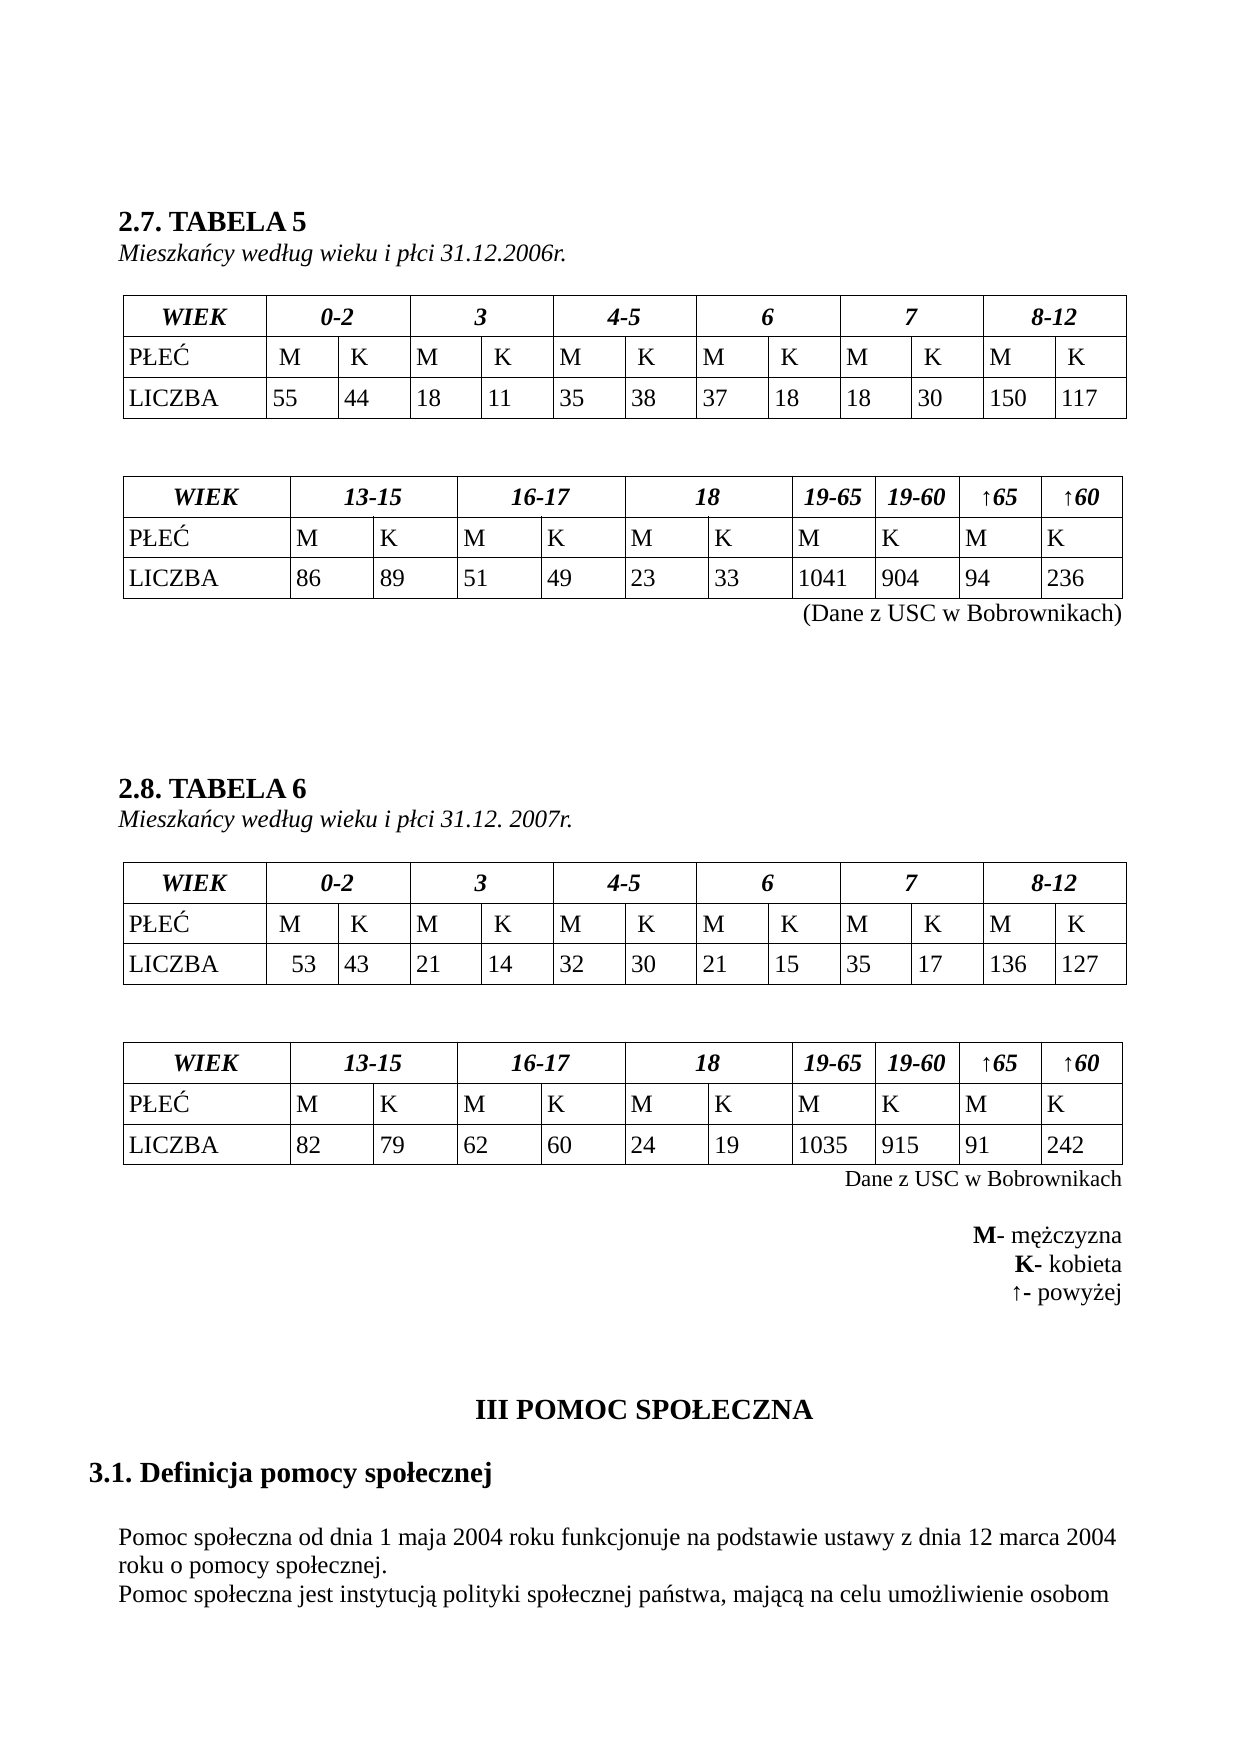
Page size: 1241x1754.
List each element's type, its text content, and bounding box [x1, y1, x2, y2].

table_cell K [912, 904, 983, 943]
table_cell K [626, 337, 696, 377]
table_cell LICZBA [124, 1125, 290, 1164]
table_cell K [339, 904, 410, 943]
text ↑- powyżej [118, 1277, 1122, 1306]
table_header WIEK [124, 863, 266, 903]
table_header 0-2 [267, 296, 410, 336]
table_header ↑65 [960, 477, 1041, 516]
table_cell LICZBA [124, 378, 266, 418]
table_header 8-12 [984, 863, 1126, 903]
table_header 13-15 [291, 1043, 457, 1083]
table_cell 236 [1042, 558, 1122, 598]
table_cell 89 [374, 558, 457, 598]
table_cell K [482, 337, 553, 377]
table_cell M [458, 518, 541, 557]
table_header 0-2 [267, 863, 410, 903]
table_cell K [542, 518, 625, 557]
table_cell 24 [626, 1125, 708, 1164]
table_header 19-65 [793, 1043, 875, 1083]
text 2.7. TABELA 5 [118, 204, 1122, 238]
table_cell 904 [876, 558, 959, 598]
table_cell 17 [912, 944, 983, 984]
table_header 16-17 [458, 477, 625, 516]
table_header 4-5 [554, 863, 696, 903]
table_cell M [841, 904, 911, 943]
table_cell K [1042, 1084, 1122, 1123]
table_cell 15 [769, 944, 840, 984]
table_header 18 [626, 1043, 792, 1083]
table_header 4-5 [554, 296, 696, 336]
table_cell 60 [542, 1125, 625, 1164]
table_cell 21 [411, 944, 481, 984]
table_header 7 [841, 863, 983, 903]
table_header 19-65 [793, 477, 875, 516]
table_cell M [697, 337, 768, 377]
table_cell 11 [482, 378, 553, 418]
table_cell 18 [769, 378, 840, 418]
table_cell K [876, 1084, 959, 1123]
table_cell 79 [374, 1125, 457, 1164]
table_cell M [267, 337, 338, 377]
table_cell 127 [1056, 944, 1126, 984]
table_header 7 [841, 296, 983, 336]
table_header WIEK [124, 296, 266, 336]
table_cell M [554, 337, 625, 377]
table_cell M [626, 1084, 708, 1123]
table_cell 51 [458, 558, 541, 598]
table_cell 55 [267, 378, 338, 418]
table_cell PŁEĆ [124, 904, 266, 943]
table_header 6 [697, 296, 840, 336]
table_cell 49 [542, 558, 625, 598]
table_cell K [1056, 337, 1126, 377]
table_cell 1041 [793, 558, 875, 598]
table_cell 43 [339, 944, 410, 984]
table_cell 33 [709, 558, 792, 598]
table_cell M [960, 518, 1041, 557]
table_cell 242 [1042, 1125, 1122, 1164]
table_cell 19 [709, 1125, 792, 1164]
table_header WIEK [124, 477, 290, 516]
table_cell 53 [267, 944, 338, 984]
table_cell K [542, 1084, 625, 1123]
text 2.8. TABELA 6 [118, 771, 1122, 804]
table_header WIEK [124, 1043, 290, 1083]
text Pomoc społeczna od dnia 1 maja 2004 roku funkcjonuje na podstawie ustawy z dnia 12 marca 2004 roku o pomocy społecznej. [118, 1522, 1122, 1579]
table_cell M [626, 518, 708, 557]
table_header ↑60 [1042, 477, 1122, 516]
table_header 6 [697, 863, 840, 903]
table_cell K [769, 337, 840, 377]
table_cell K [339, 337, 410, 377]
table_cell K [626, 904, 696, 943]
table_cell M [697, 904, 768, 943]
table_cell M [554, 904, 625, 943]
table_cell M [411, 904, 481, 943]
table_cell K [374, 518, 457, 557]
table_cell M [960, 1084, 1041, 1123]
table_cell 30 [912, 378, 983, 418]
table_cell 14 [482, 944, 553, 984]
table_cell 44 [339, 378, 410, 418]
text 3.1. Definicja pomocy społecznej [88, 1455, 1122, 1488]
table_cell PŁEĆ [124, 337, 266, 377]
table_cell PŁEĆ [124, 1084, 290, 1123]
table_cell K [374, 1084, 457, 1123]
table_header 19-60 [876, 1043, 959, 1083]
table_cell LICZBA [124, 558, 290, 598]
text Mieszkańcy według wieku i płci 31.12. 2007r. [118, 804, 1122, 833]
table_cell PŁEĆ [124, 518, 290, 557]
table_cell 23 [626, 558, 708, 598]
text K- kobieta [118, 1249, 1122, 1277]
table_cell 117 [1056, 378, 1126, 418]
table_cell 62 [458, 1125, 541, 1164]
table_cell 86 [291, 558, 373, 598]
table_cell K [876, 518, 959, 557]
table_cell M [984, 337, 1055, 377]
table_header 3 [411, 863, 553, 903]
table_header 19-60 [876, 477, 959, 516]
table_cell 18 [411, 378, 481, 418]
table_cell M [458, 1084, 541, 1123]
table_cell 35 [554, 378, 625, 418]
table_cell K [709, 1084, 792, 1123]
table_header 13-15 [291, 477, 457, 516]
table_header ↑65 [960, 1043, 1041, 1083]
table_cell 136 [984, 944, 1055, 984]
table_cell K [709, 518, 792, 557]
table_cell K [482, 904, 553, 943]
text Mieszkańcy według wieku i płci 31.12.2006r. [118, 238, 1122, 267]
text III POMOC SPOŁECZNA [118, 1392, 1122, 1426]
text M- mężczyzna [118, 1220, 1122, 1249]
table_cell M [984, 904, 1055, 943]
table_cell M [841, 337, 911, 377]
table_cell M [411, 337, 481, 377]
table_cell K [1056, 904, 1126, 943]
table_cell 21 [697, 944, 768, 984]
table_cell 150 [984, 378, 1055, 418]
table_cell M [291, 518, 373, 557]
table_header 3 [411, 296, 553, 336]
table_header 16-17 [458, 1043, 625, 1083]
table_cell 915 [876, 1125, 959, 1164]
table_cell K [769, 904, 840, 943]
table_cell 91 [960, 1125, 1041, 1164]
text (Dane z USC w Bobrownikach) [118, 598, 1122, 627]
table_cell 1035 [793, 1125, 875, 1164]
table_cell M [291, 1084, 373, 1123]
table_header ↑60 [1042, 1043, 1122, 1083]
table_cell LICZBA [124, 944, 266, 984]
table_header 8-12 [984, 296, 1126, 336]
text Dane z USC w Bobrownikach [118, 1165, 1122, 1191]
table_cell M [793, 518, 875, 557]
table_cell 32 [554, 944, 625, 984]
table_cell 37 [697, 378, 768, 418]
table_cell 82 [291, 1125, 373, 1164]
table_header 18 [626, 477, 792, 516]
table_cell 18 [841, 378, 911, 418]
table_cell 35 [841, 944, 911, 984]
table_cell 94 [960, 558, 1041, 598]
table_cell K [912, 337, 983, 377]
table_cell 30 [626, 944, 696, 984]
table_cell 38 [626, 378, 696, 418]
table_cell K [1042, 518, 1122, 557]
table_cell M [267, 904, 338, 943]
table_cell M [793, 1084, 875, 1123]
text Pomoc społeczna jest instytucją polityki społecznej państwa, mającą na celu umożliwienie osobom [118, 1579, 1122, 1608]
